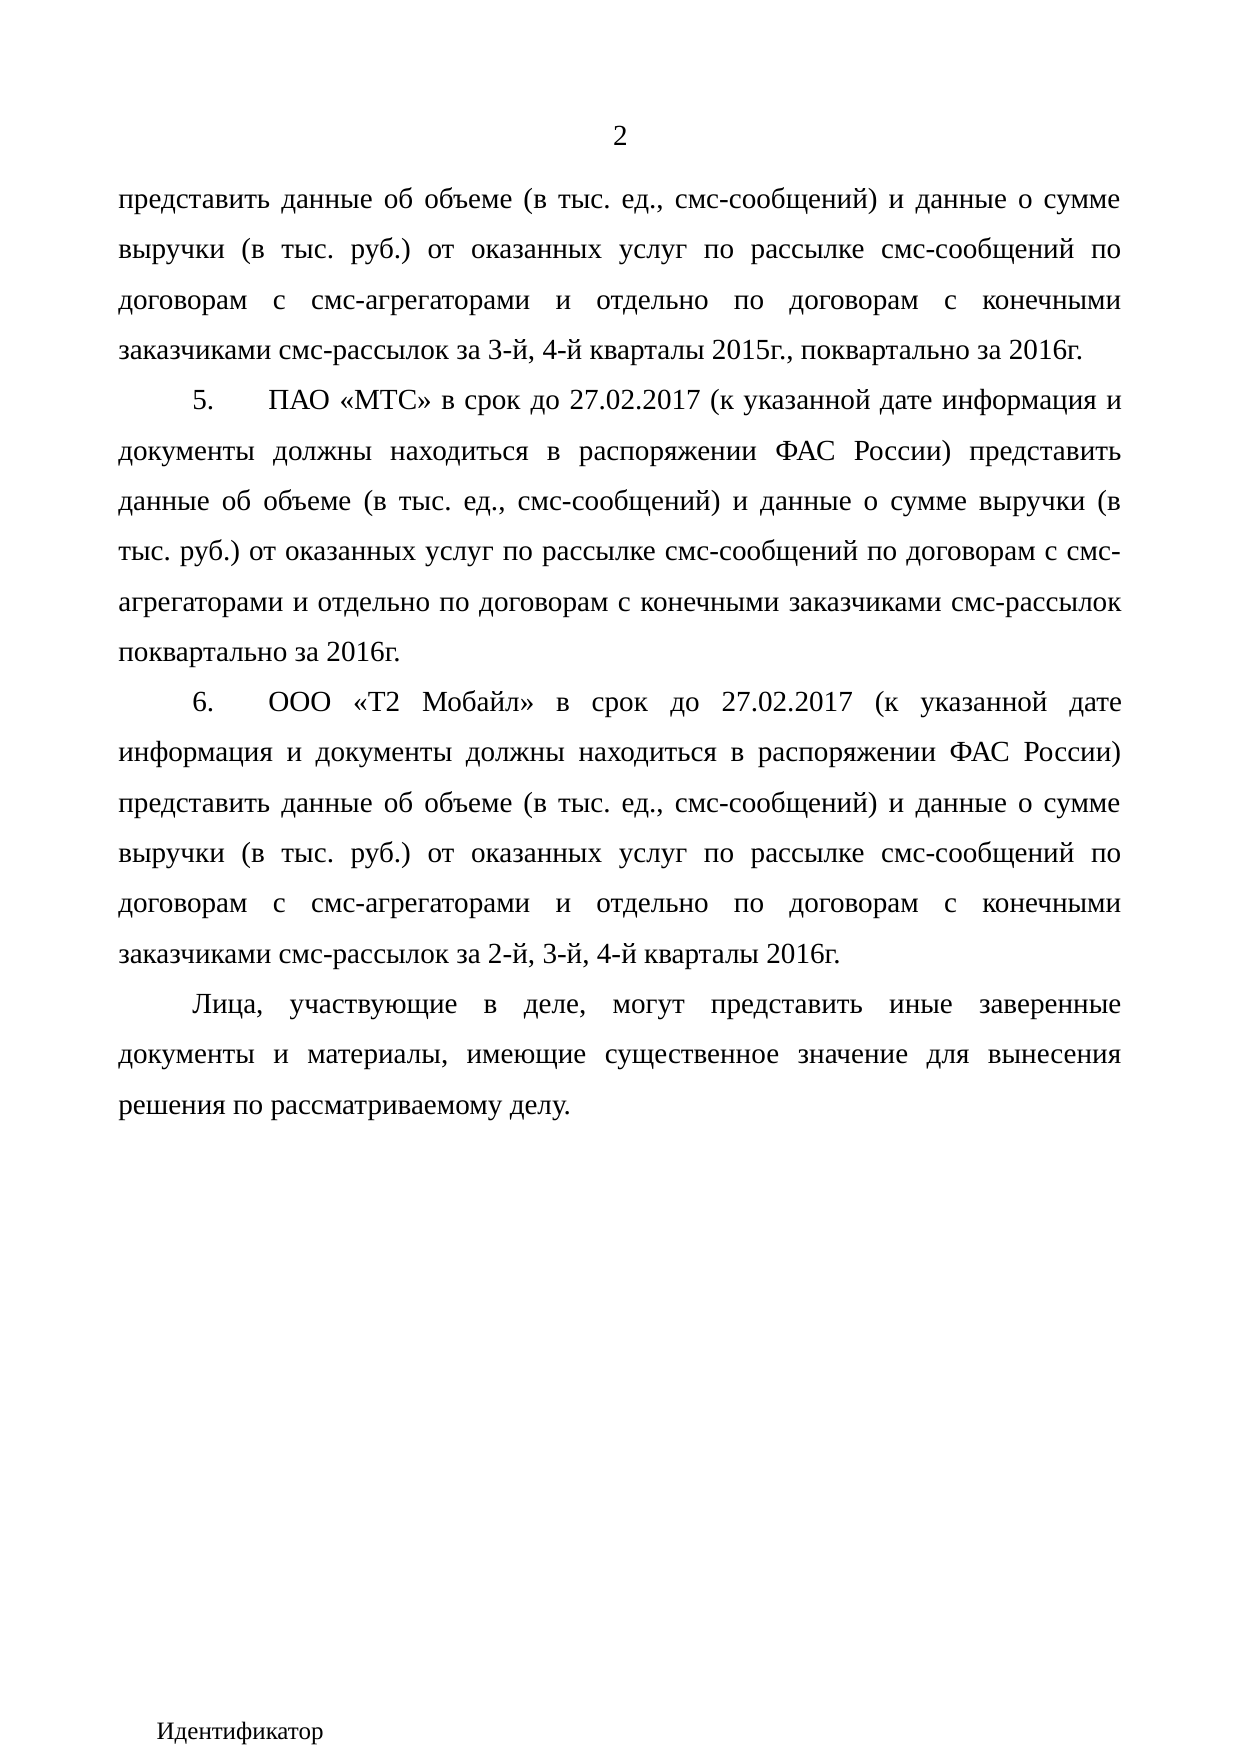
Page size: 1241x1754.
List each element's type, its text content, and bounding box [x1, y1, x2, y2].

list представить данные об объеме (в тыс. ед., смс-сообщений) и данные о сумме выручки (в тыс. руб.) от оказанных услуг по рассылке смс-сообщений по договорам с смс-агрегаторами и отдельно по договорам с конечными заказчиками смс-рассылок за 3-й, 4-й кварталы 2015г., поквартально за 2016г. [118, 181, 1122, 366]
list ООО «Т2 Мобайл» в срок до 27.02.2017 (к указанной дате информация и документы должны находиться в распоряжении ФАС России) представить данные об объеме (в тыс. ед., смс-сообщений) и данные о сумме выручки (в тыс. руб.) от оказанных услуг по рассылке смс-сообщений по договорам с смс-агрегаторами и отдельно по договорам с конечными заказчиками смс-рассылок за 2-й, 3-й, 4-й кварталы 2016г. [118, 684, 1122, 969]
list ПАО «МТС» в срок до 27.02.2017 (к указанной дате информация и документы должны находиться в распоряжении ФАС России) представить данные об объеме (в тыс. ед., смс-сообщений) и данные о сумме выручки (в тыс. руб.) от оказанных услуг по рассылке смс-сообщений по договорам с смс-агрегаторами и отдельно по договорам с конечными заказчиками смс-рассылок поквартально за 2016г. [118, 382, 1122, 667]
text Лица, участвующие в деле, могут представить иные заверенные документы и материалы, имеющие существенное значение для вынесения решения по рассматриваемому делу. [118, 986, 1122, 1120]
